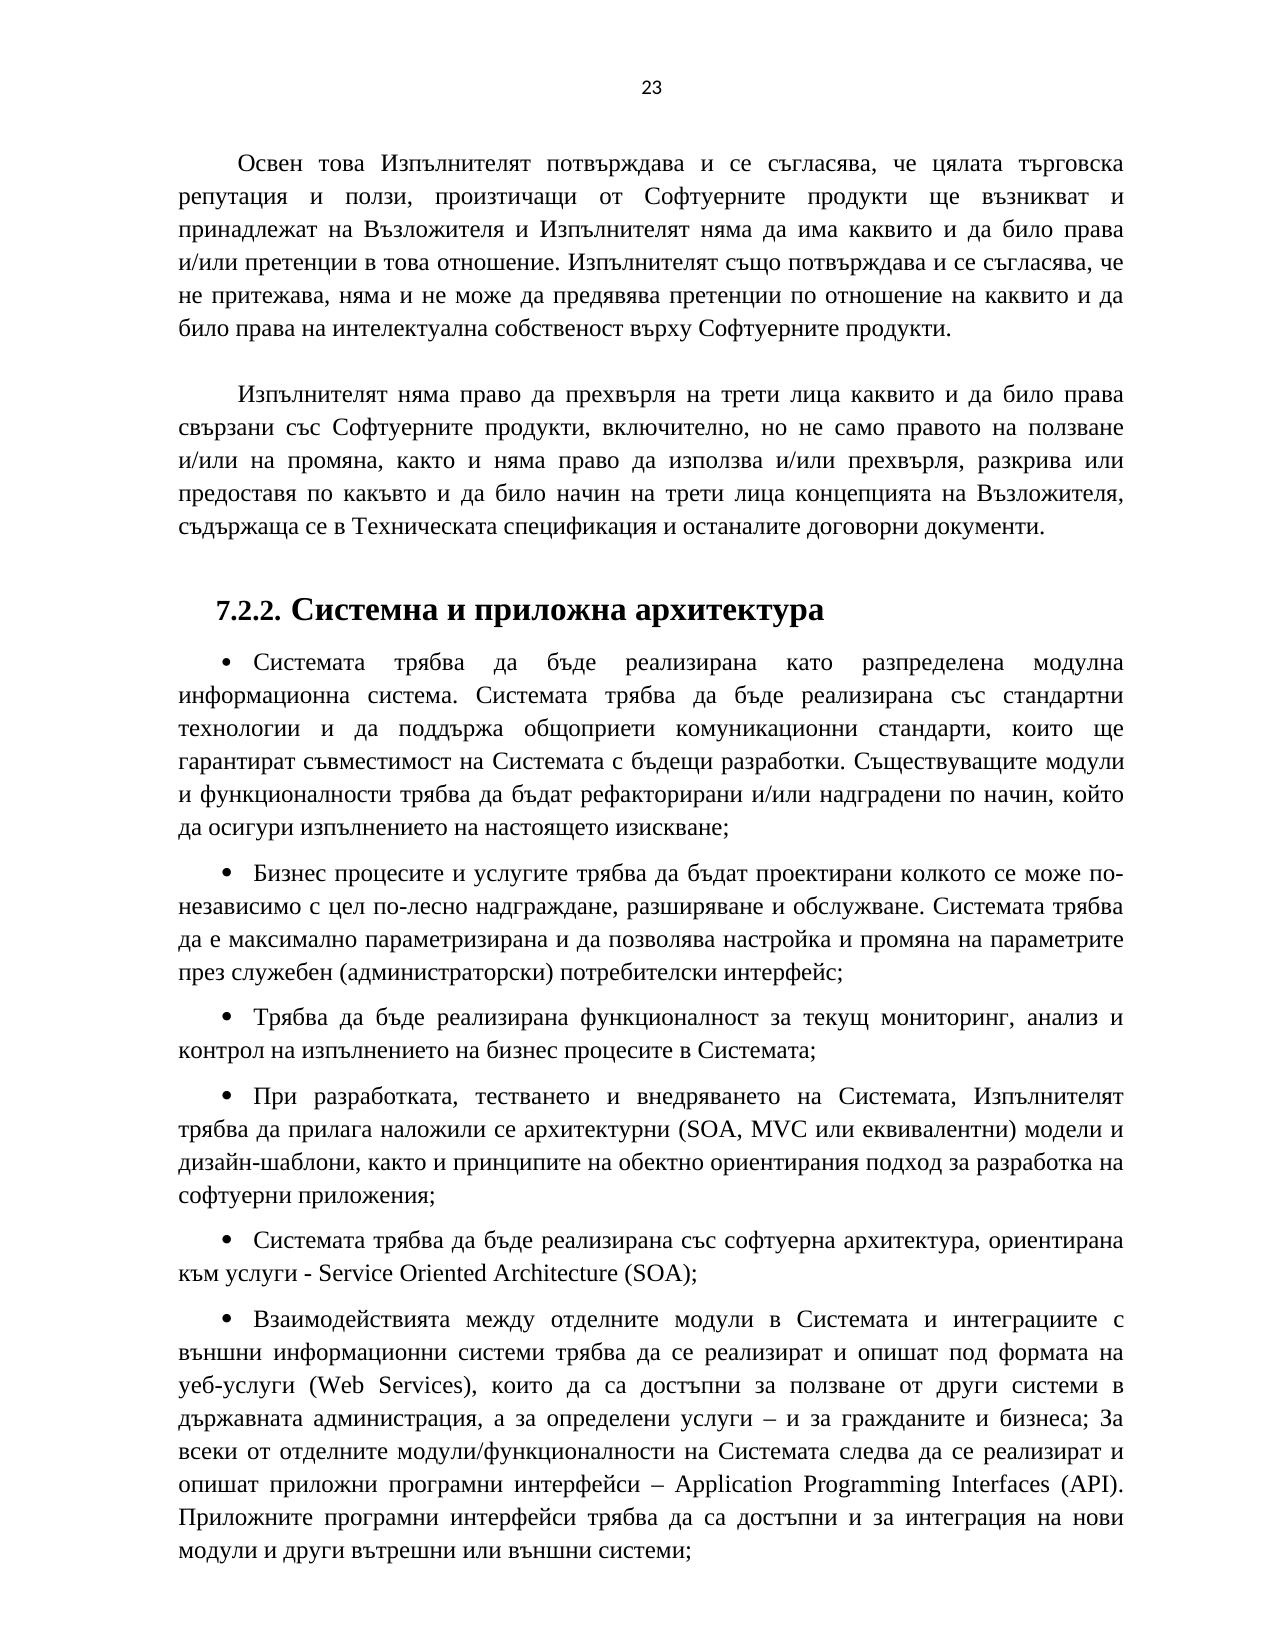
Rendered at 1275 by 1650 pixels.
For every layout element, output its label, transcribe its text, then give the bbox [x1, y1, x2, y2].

list Системата трябва да бъде реализирана като разпределена модулна информационна система. Системата трябва да бъде реализирана със стандартни технологии и да поддържа общоприети комуникационни стандарти, които ще гарантират съвместимост на системата с бъдещи разработки. Съществуващите модули и функционалности трябва да бъдат рефакторирани и/или надградени по начин, който да осигури изпълнението на настоящето изискване; [178, 647, 1125, 841]
list Системата трябва да бъде реализирана със софтуерна архитектура, ориентирана към услуги - Service Oriented Architecture (SOA); [178, 1225, 1125, 1287]
subtitle Системна и приложна архитектура [216, 589, 1125, 628]
text Изпълнителят няма право да прехвърля на трети лица каквито и да било права свързани със Софтуерните продукти, включително, но не само правото на ползване и/или на промяна, както и няма право да използва и/или прехвърля, разкрива или предоставя по какъвто и да било начин на трети лица концепцията на Възложителя, съдържаща се в Техническата спецификация и останалите договорни документи. [178, 379, 1125, 540]
list Бизнес процесите и услугите трябва да бъдат проектирани колкото се може по-независимо с цел по-лесно надграждане, разширяване и обслужване. Системата трябва да е максимално параметризирана и да позволява настройка и промяна на параметрите през служебен (администраторски) потребителски интерфейс; [178, 858, 1125, 986]
list Взаимодействията между отделните модули в Системата и интеграциите с външни информационни системи трябва да се реализират и опишат под формата на уеб-услуги (Web Services), които да са достъпни за ползване от други системи в държавната администрация, а за определени услуги – и за гражданите и бизнеса; За всеки от отделните модули/функционалности на Системата следва да се реализират и опишат приложни програмни интерфейси – Application Programming Interfaces (API). Приложните програмни интерфейси трябва да са достъпни и за интеграция на нови модули и други вътрешни или външни системи; [178, 1304, 1125, 1564]
list При разработката, тестването и внедряването на Системата, Изпълнителят трябва да прилага наложили се архитектурни (SOA, MVC или еквивалентни) модели и дизайн-шаблони, както и принципите на обектно ориентирания подход за разработка на софтуерни приложения; [178, 1081, 1125, 1209]
text Освен това Изпълнителят потвърждава и се съгласява, че цялата търговска репутация и ползи, произтичащи от Софтуерните продукти ще възникват и принадлежат на Възложителя и Изпълнителят няма да има каквито и да било права и/или претенции в това отношение. Изпълнителят също потвърждава и се съгласява, че не притежава, няма и не може да предявява претенции по отношение на каквито и да било права на интелектуална собственост върху Софтуерните продукти. [178, 148, 1125, 342]
list Трябва да бъде реализирана функционалност за текущ мониторинг, анализ и контрол на изпълнението на бизнес процесите в Системата; [178, 1002, 1125, 1064]
